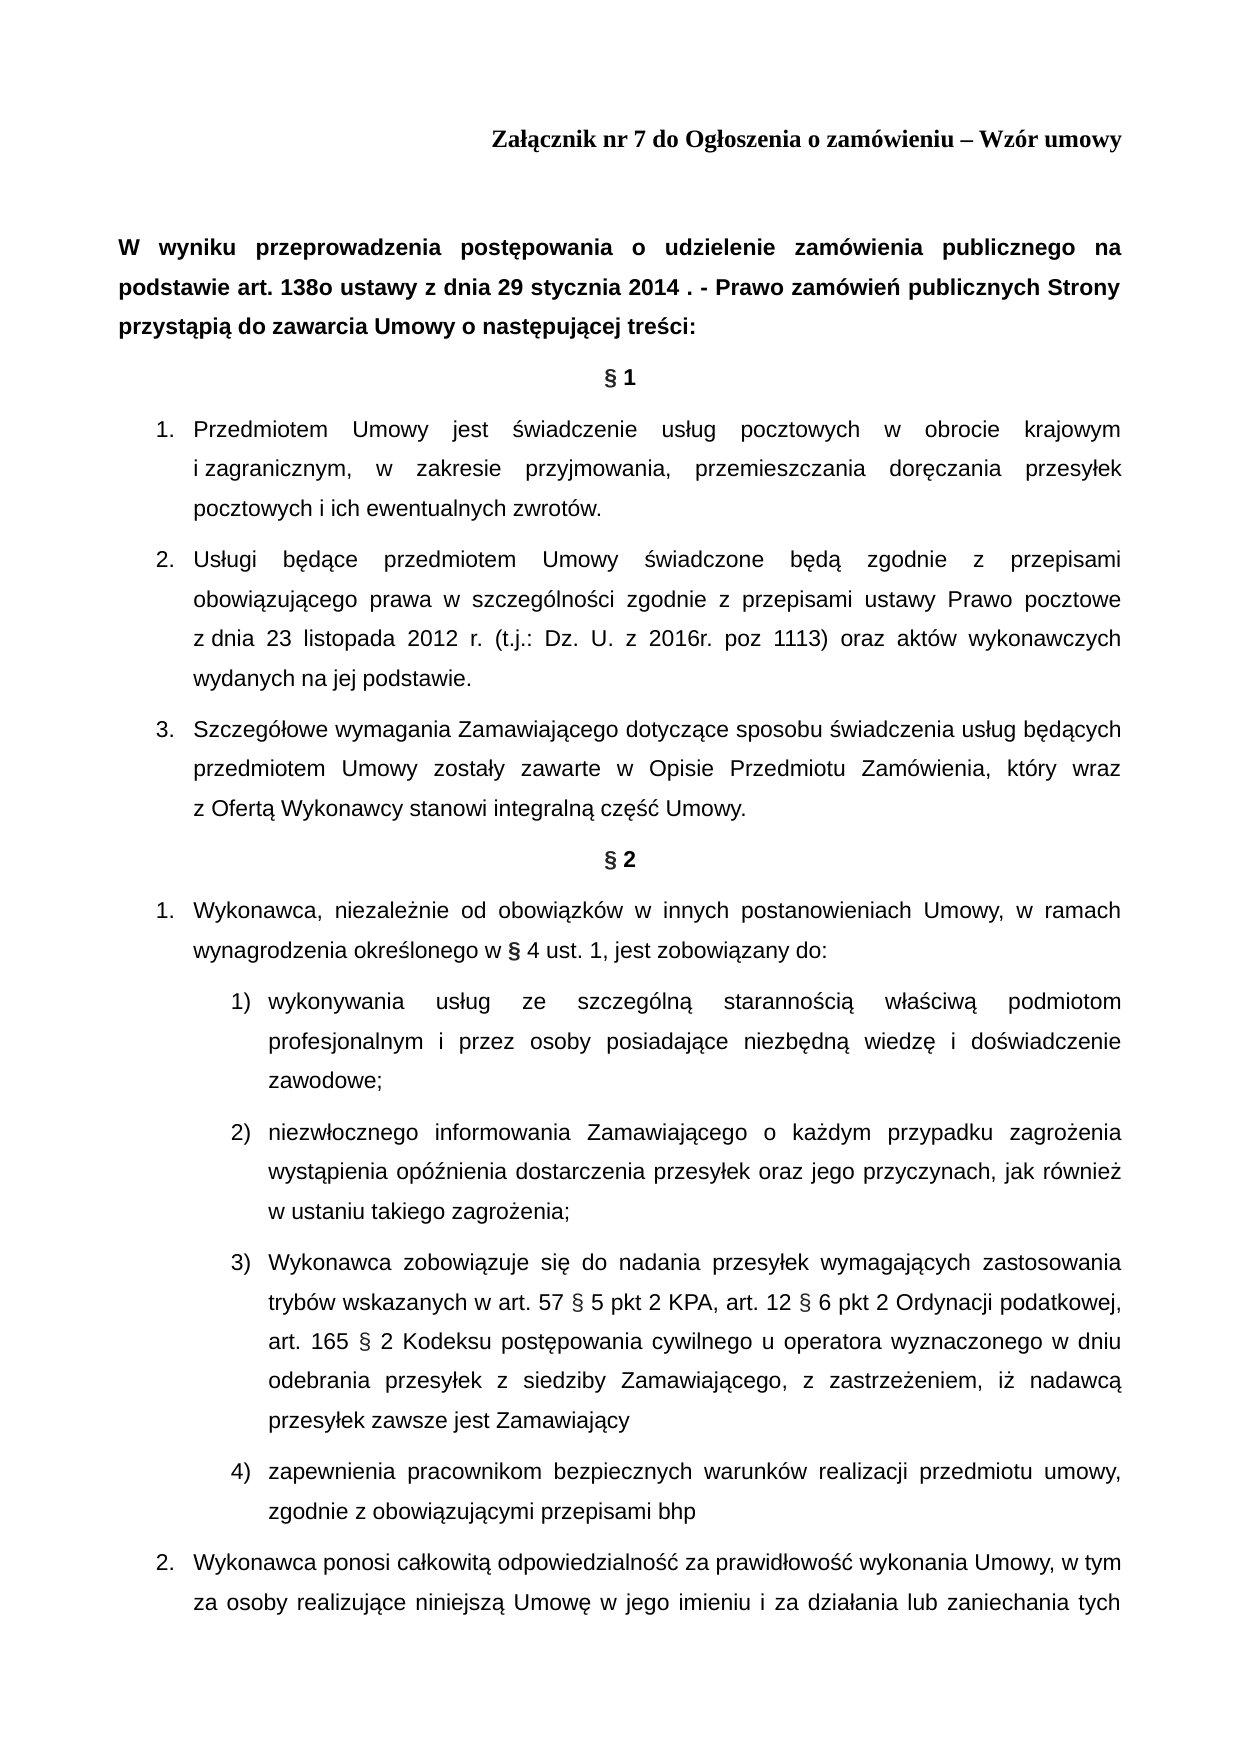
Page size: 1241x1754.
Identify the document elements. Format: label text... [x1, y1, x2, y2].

text W wyniku przeprowadzenia postępowania o udzielenie zamówienia publicznego na podstawie art. 138o ustawy z dnia 29 stycznia 2014 . - Prawo zamówień publicznych Strony przystąpią do zawarcia Umowy o następującej treści: [118, 234, 1122, 339]
list Wykonawca, niezależnie od obowiązków w innych postanowieniach Umowy, w ramach wynagrodzenia określonego w § 4 ust. 1, jest zobowiązany do: [156, 897, 1122, 963]
list Wykonawca ponosi całkowitą odpowiedzialność za prawidłowość wykonania Umowy, w tym za osoby realizujące niniejszą Umowę w jego imieniu i za działania lub zaniechania tych [156, 1549, 1122, 1615]
text § 2 [118, 846, 1122, 872]
list wykonywania usług ze szczególną starannością właściwą podmiotom profesjonalnym i przez osoby posiadające niezbędną wiedzę i doświadczenie zawodowe; [231, 988, 1122, 1094]
list zapewnienia pracownikom bezpiecznych warunków realizacji przedmiotu umowy, zgodnie z obowiązującymi przepisami bhp [231, 1458, 1122, 1524]
text § 1 [118, 364, 1122, 391]
list niezwłocznego informowania Zamawiającego o każdym przypadku zagrożenia wystąpienia opóźnienia dostarczenia przesyłek oraz jego przyczynach, jak również w ustaniu takiego zagrożenia; [231, 1119, 1122, 1224]
list Szczegółowe wymagania Zamawiającego dotyczące sposobu świadczenia usług będących przedmiotem Umowy zostały zawarte w Opisie Przedmiotu Zamówienia, który wraz z Ofertą Wykonawcy stanowi integralną część Umowy. [156, 716, 1122, 821]
text Załącznik nr 7 do Ogłoszenia o zamówieniu – Wzór umowy [118, 124, 1122, 153]
list Przedmiotem Umowy jest świadczenie usług pocztowych w obrocie krajowym i zagranicznym, w zakresie przyjmowania, przemieszczania doręczania przesyłek pocztowych i ich ewentualnych zwrotów. [156, 416, 1122, 521]
list Usługi będące przedmiotem Umowy świadczone będą zgodnie z przepisami obowiązującego prawa w szczególności zgodnie z przepisami ustawy Prawo pocztowe z dnia 23 listopada 2012 r. (t.j.: Dz. U. z 2016r. poz 1113) oraz aktów wykonawczych wydanych na jej podstawie. [156, 546, 1122, 691]
list Wykonawca zobowiązuje się do nadania przesyłek wymagających zastosowania trybów wskazanych w art. 57 § 5 pkt 2 KPA, art. 12 § 6 pkt 2 Ordynacji podatkowej, art. 165 § 2 Kodeksu postępowania cywilnego u operatora wyznaczonego w dniu odebrania przesyłek z siedziby Zamawiającego, z zastrzeżeniem, iż nadawcą przesyłek zawsze jest Zamawiający [231, 1249, 1122, 1433]
